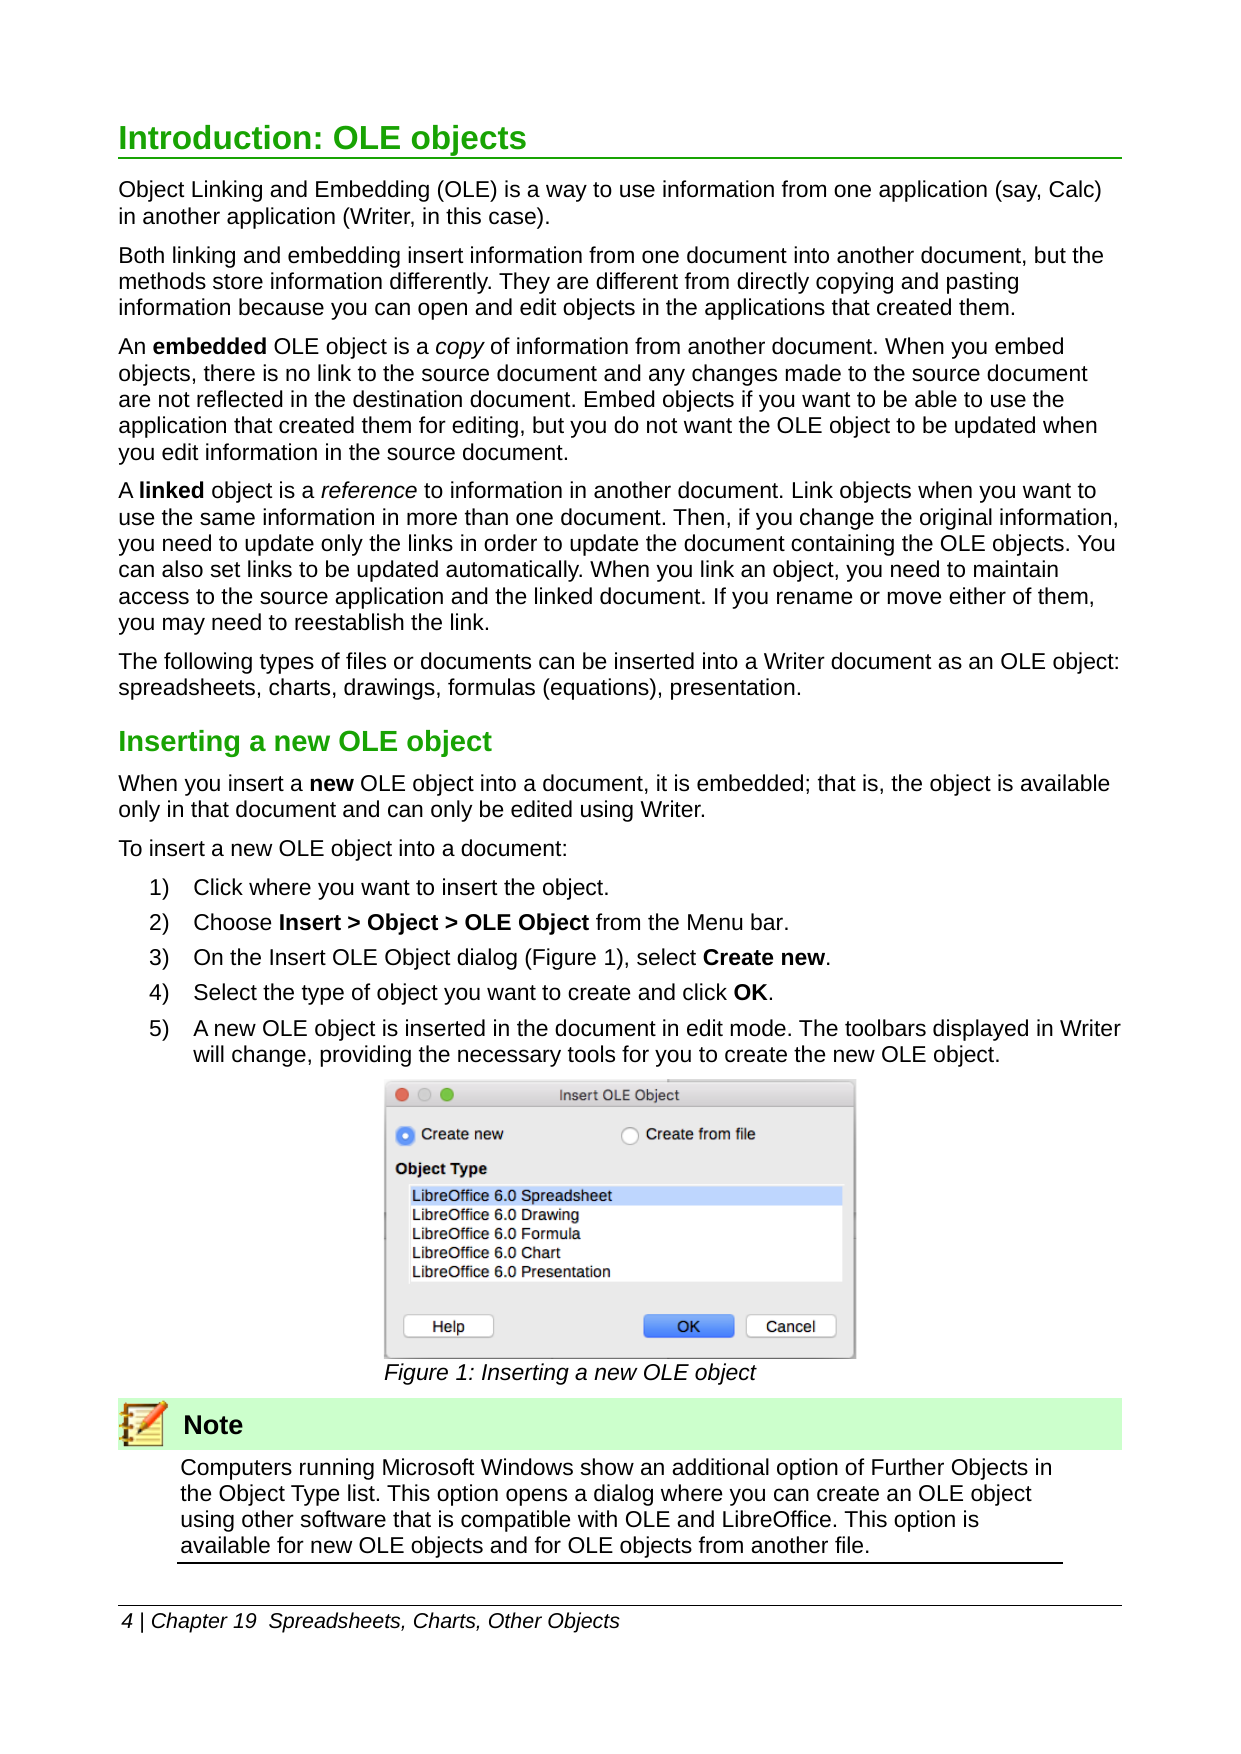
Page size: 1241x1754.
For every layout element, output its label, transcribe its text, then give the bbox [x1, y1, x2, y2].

subtitle Note [118, 1398, 1122, 1450]
list A linked object is a reference to information in another document. Link objects when you want to use the same information in more than one document. Then, if you change the original information, you need to update only the links in order to update the document containing the OLE objects. You can also set links to be updated automatically. When you link an object, you need to maintain access to the source application and the linked document. If you rename or move either of them, you may need to reestablish the link. [118, 477, 1122, 636]
subtitle Inserting a new OLE object [118, 724, 1122, 758]
list Both linking and embedding insert information from one document into another document, but the methods store information differently. They are different from directly copying and pasting information because you can open and edit objects in the applications that created them. [118, 242, 1122, 321]
list The following types of files or documents can be inserted into a Writer document as an OLE object: spreadsheets, charts, drawings, formulas (equations), presentation. [118, 648, 1122, 701]
picture [119, 1399, 170, 1450]
list On the Insert OLE Object dialog (Figure 1), select Create new. [169, 944, 1122, 971]
list Click where you want to insert the object. [169, 874, 1122, 900]
picture [383, 1079, 857, 1359]
text When you insert a new OLE object into a document, it is embedded; that is, the object is available only in that document and can only be edited using Writer. [118, 770, 1122, 822]
list A new OLE object is inserted in the document in edit mode. The toolbars displayed in Writer will change, providing the necessary tools for you to create the new OLE object. [169, 1014, 1122, 1067]
list To insert a new OLE object into a document: [118, 835, 1122, 861]
list An embedded OLE object is a copy of information from another document. When you embed objects, there is no link to the source document and any changes made to the source document are not reflected in the destination document. Embed objects if you want to be able to use the application that created them for editing, but you do not want the OLE object to be updated when you edit information in the source document. [118, 333, 1122, 465]
text Figure 1: Inserting a new OLE object [384, 1359, 856, 1385]
subtitle Introduction: OLE objects [118, 118, 1122, 157]
list Select the type of object you want to create and click OK. [169, 979, 1122, 1006]
list Choose Insert > Object > OLE Object from the Menu bar. [169, 909, 1122, 935]
text Computers running Microsoft Windows show an additional option of Further Objects in the Object Type list. This option opens a dialog where you can create an OLE object using other software that is compatible with OLE and LibreOffice. This option is available for new OLE objects and for OLE objects from another file. [177, 1450, 1063, 1562]
list Object Linking and Embedding (OLE) is a way to use information from one application (say, Calc) in another application (Writer, in this case). [118, 176, 1122, 229]
